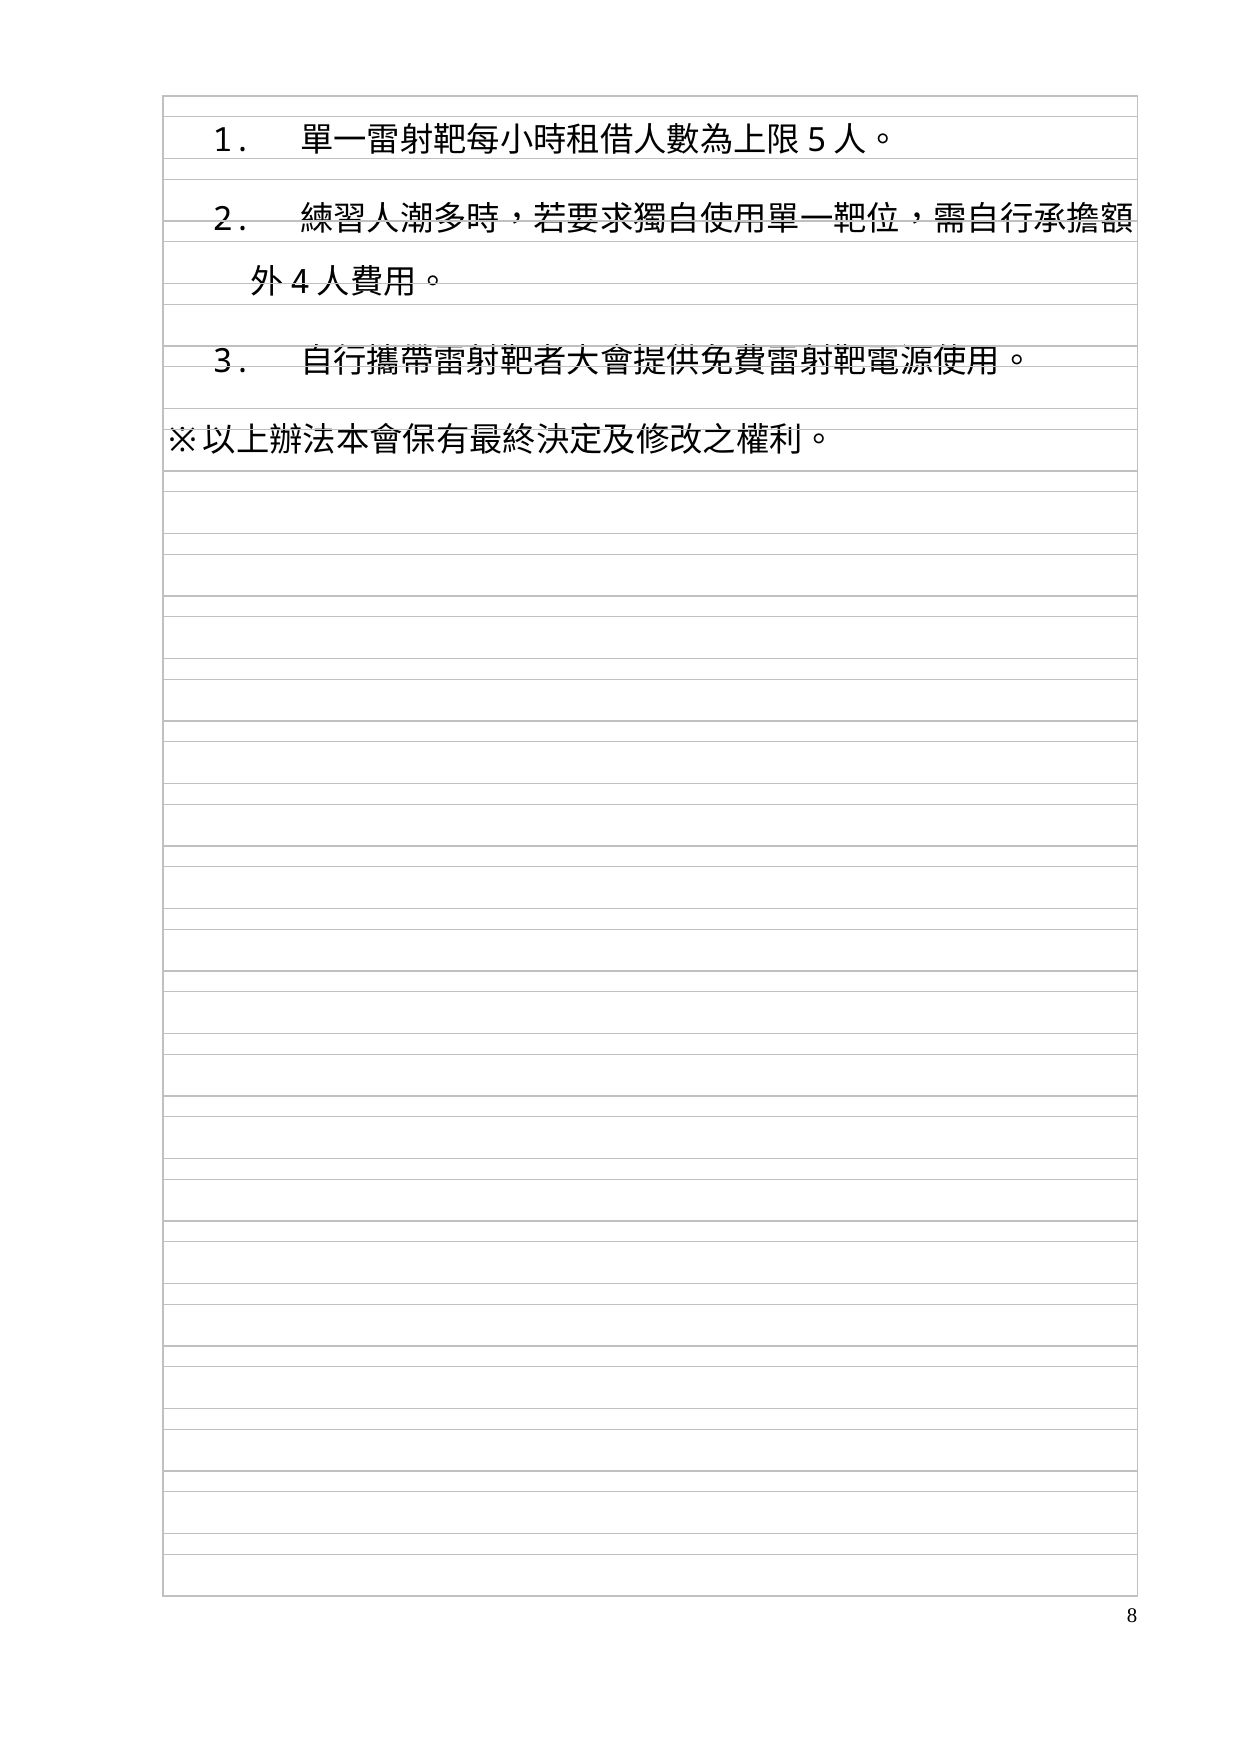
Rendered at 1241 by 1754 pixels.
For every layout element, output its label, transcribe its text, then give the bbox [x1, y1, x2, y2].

list 自行攜帶雷射靶者大會提供免費雷射靶電源使用。 [316, 347, 372, 366]
list 自行攜帶雷射靶者大會提供免費雷射靶電源使用。 [519, 347, 547, 366]
list 自行攜帶雷射靶者大會提供免費雷射靶電源使用。 [212, 347, 314, 366]
list 自行攜帶雷射靶者大會提供免費雷射靶電源使用。 [720, 347, 745, 366]
text [164, 396, 1137, 408]
list [212, 97, 1137, 116]
list 自行攜帶雷射靶者大會提供免費雷射靶電源使用。 [641, 347, 673, 366]
list 練習人潮多時，若要求獨自使用單一靶位，需自行承擔額外4人費用。 [212, 284, 1137, 300]
list 自行攜帶雷射靶者大會提供免費雷射靶電源使用。 [212, 367, 1137, 379]
list 練習人潮多時，若要求獨自使用單一靶位，需自行承擔額外4人費用。 [212, 180, 1137, 220]
list 自行攜帶雷射靶者大會提供免費雷射靶電源使用。 [212, 316, 1137, 345]
list 練習人潮多時，若要求獨自使用單一靶位，需自行承擔額外4人費用。 [212, 222, 1137, 241]
list 自行攜帶雷射靶者大會提供免費雷射靶電源使用。 [755, 347, 812, 366]
list 自行攜帶雷射靶者大會提供免費雷射靶電源使用。 [913, 347, 941, 366]
list 自行攜帶雷射靶者大會提供免費雷射靶電源使用。 [996, 347, 1137, 366]
text [164, 409, 1137, 429]
list 單一雷射靶每小時租借人數為上限5人。 [212, 117, 1137, 158]
list 自行攜帶雷射靶者大會提供免費雷射靶電源使用。 [674, 347, 714, 366]
list 自行攜帶雷射靶者大會提供免費雷射靶電源使用。 [374, 347, 478, 366]
list 自行攜帶雷射靶者大會提供免費雷射靶電源使用。 [852, 347, 911, 366]
text ※以上辦法本會保有最終決定及修改之權利。 [164, 430, 1137, 458]
list 自行攜帶雷射靶者大會提供免費雷射靶電源使用。 [548, 347, 581, 366]
list 練習人潮多時，若要求獨自使用單一靶位，需自行承擔額外4人費用。 [212, 175, 1137, 179]
list 練習人潮多時，若要求獨自使用單一靶位，需自行承擔額外4人費用。 [212, 242, 1137, 283]
list 自行攜帶雷射靶者大會提供免費雷射靶電源使用。 [584, 347, 638, 366]
